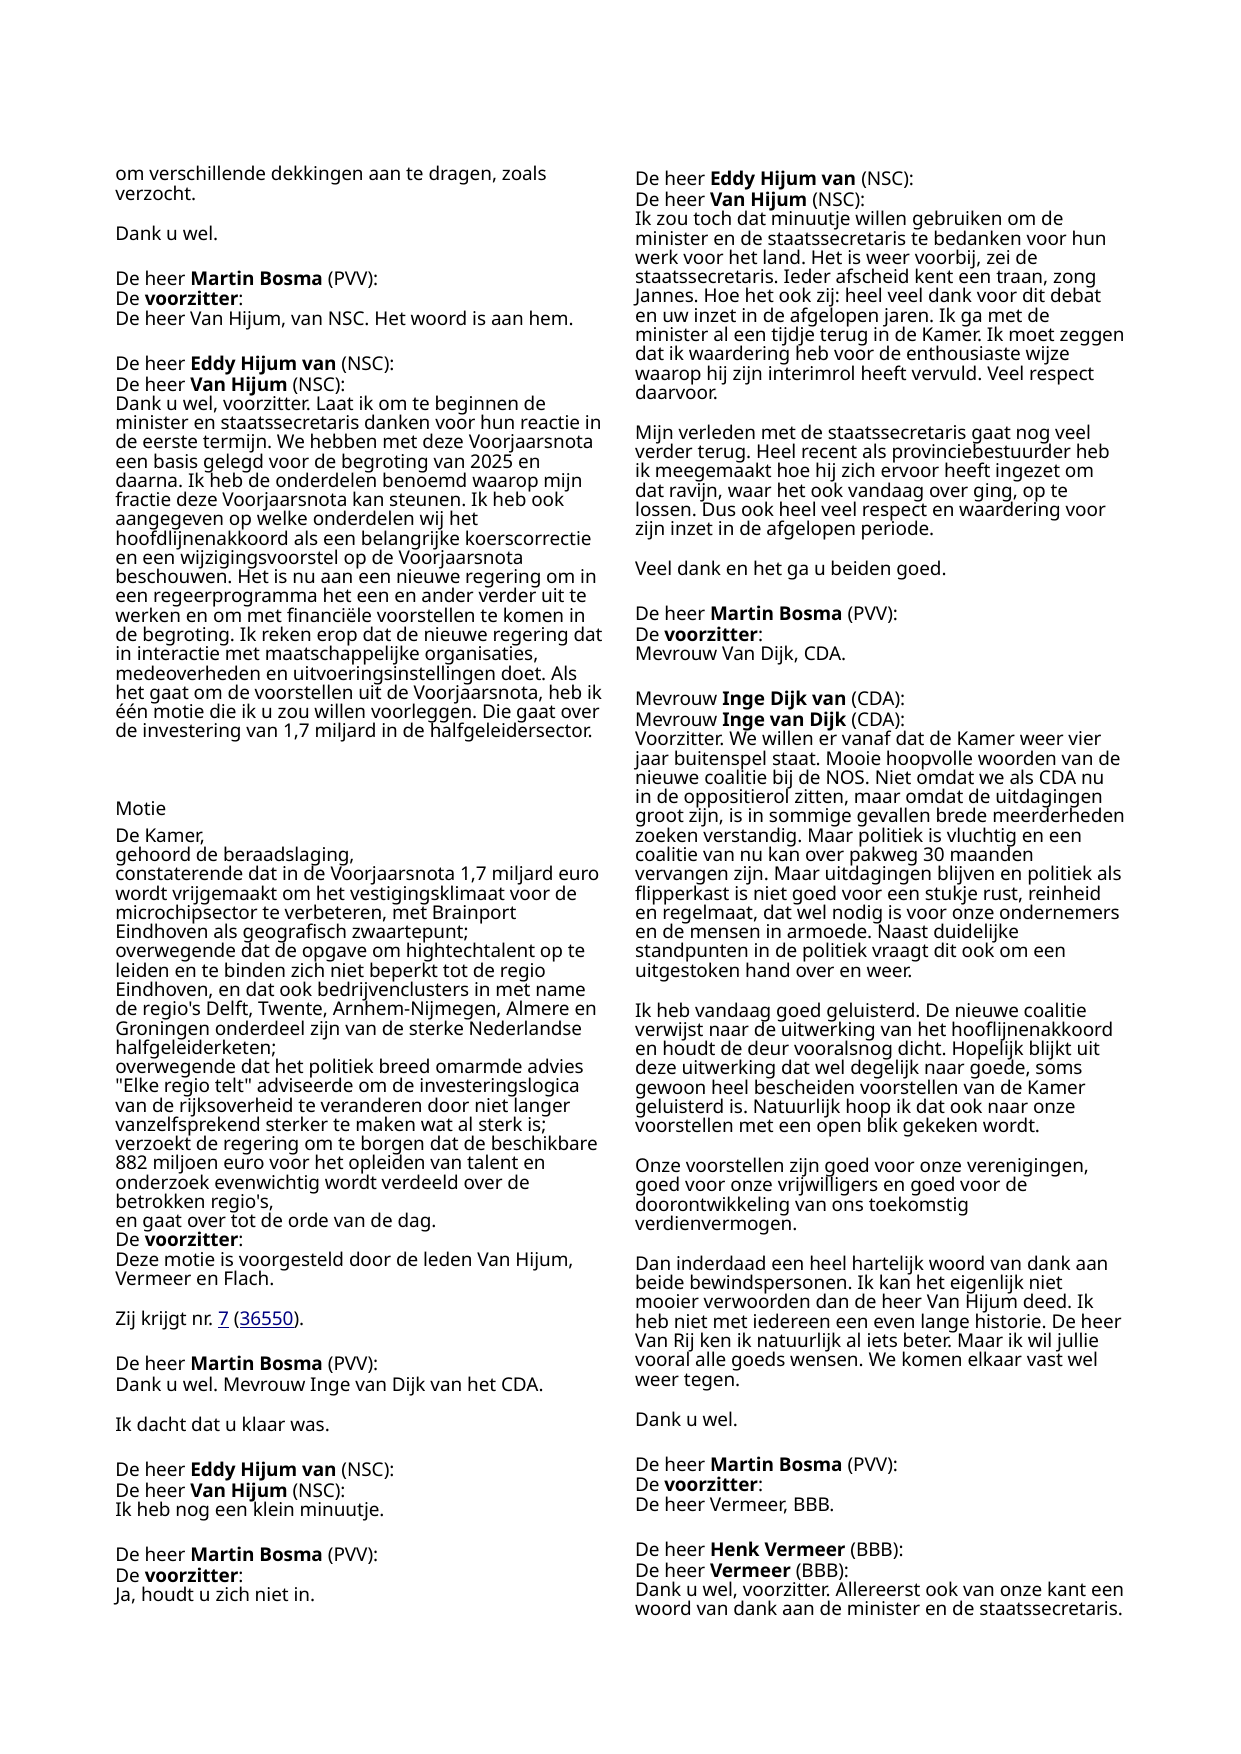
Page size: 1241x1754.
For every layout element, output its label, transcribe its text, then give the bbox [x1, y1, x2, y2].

text en gaat over tot de orde van de dag. [115, 1212, 605, 1231]
text verzoekt de regering om te borgen dat de beschikbare 882 miljoen euro voor het opleiden van talent en onderzoek evenwichtig wordt verdeeld over de betrokken regio's, [115, 1135, 605, 1212]
text De heer Eddy Hijum van (NSC): [115, 1456, 605, 1482]
text Ik zou toch dat minuutje willen gebruiken om de minister en de staatssecretaris te bedanken voor hun werk voor het land. Het is weer voorbij, zei de staatssecretaris. Ieder afscheid kent een traan, zong Jannes. Hoe het ook zij: heel veel dank voor dit debat en uw inzet in de afgelopen jaren. Ik ga met de minister al een tijdje terug in de Kamer. Ik moet zeggen dat ik waardering heb voor de enthousiaste wijze waarop hij zijn interimrol heeft vervuld. Veel respect daarvoor. [635, 210, 1125, 403]
text Mevrouw Van Dijk, CDA. [635, 645, 1125, 664]
text Mevrouw Inge Dijk van (CDA): [635, 685, 1125, 711]
text De Kamer, [115, 827, 605, 846]
text Onze voorstellen zijn goed voor onze verenigingen, goed voor onze vrijwilligers en goed voor de doorontwikkeling van ons toekomstig verdienvermogen. [635, 1157, 1125, 1234]
text De voorzitter: [115, 290, 605, 310]
text De heer Van Hijum (NSC): [115, 1482, 605, 1501]
text De heer Vermeer, BBB. [635, 1496, 1125, 1515]
text De heer Martin Bosma (PVV): [115, 265, 605, 290]
text Ik heb vandaag goed geluisterd. De nieuwe coalitie verwijst naar de uitwerking van het hooflijnenakkoord en houdt de deur vooralsnog dicht. Hopelijk blijkt uit deze uitwerking dat wel degelijk naar goede, soms gewoon heel bescheiden voorstellen van de Kamer geluisterd is. Natuurlijk hoop ik dat ook naar onze voorstellen met een open blik gekeken wordt. [635, 1002, 1125, 1136]
text De heer Martin Bosma (PVV): [635, 600, 1125, 626]
text Ja, houdt u zich niet in. [115, 1586, 605, 1605]
text overwegende dat het politiek breed omarmde advies "Elke regio telt" adviseerde om de investeringslogica van de rijksoverheid te veranderen door niet langer vanzelfsprekend sterker te maken wat al sterk is; [115, 1058, 605, 1135]
text De heer Van Hijum (NSC): [115, 376, 605, 395]
text Mijn verleden met de staatssecretaris gaat nog veel verder terug. Heel recent als provinciebestuurder heb ik meegemaakt hoe hij zich ervoor heeft ingezet om dat ravijn, waar het ook vandaag over ging, op te lossen. Dus ook heel veel respect en waardering voor zijn inzet in de afgelopen periode. [635, 424, 1125, 539]
text De heer Martin Bosma (PVV): [115, 1541, 605, 1567]
text constaterende dat in de Voorjaarsnota 1,7 miljard euro wordt vrijgemaakt om het vestigingsklimaat voor de microchipsector te verbeteren, met Brainport Eindhoven als geografisch zwaartepunt; [115, 865, 605, 942]
text overwegende dat de opgave om hightechtalent op te leiden en te binden zich niet beperkt tot de regio Eindhoven, en dat ook bedrijvenclusters in met name de regio's Delft, Twente, Arnhem-Nijmegen, Almere en Groningen onderdeel zijn van de sterke Nederlandse halfgeleiderketen; [115, 942, 605, 1058]
text De voorzitter: [635, 1476, 1125, 1496]
text De heer Vermeer (BBB): [635, 1562, 1125, 1581]
text Dank u wel. [635, 1411, 1125, 1430]
text De voorzitter: [635, 626, 1125, 645]
text De heer Eddy Hijum van (NSC): [115, 350, 605, 376]
text De heer Henk Vermeer (BBB): [635, 1536, 1125, 1562]
text De heer Martin Bosma (PVV): [115, 1350, 605, 1376]
text Voorzitter. We willen er vanaf dat de Kamer weer vier jaar buitenspel staat. Mooie hoopvolle woorden van de nieuwe coalitie bij de NOS. Niet omdat we als CDA nu in de oppositierol zitten, maar omdat de uitdagingen groot zijn, is in sommige gevallen brede meerderheden zoeken verstandig. Maar politiek is vluchtig en een coalitie van nu kan over pakweg 30 maanden vervangen zijn. Maar uitdagingen blijven en politiek als flipperkast is niet goed voor een stukje rust, reinheid en regelmaat, dat wel nodig is voor onze ondernemers en de mensen in armoede. Naast duidelijke standpunten in de politiek vraagt dit ook om een uitgestoken hand over en weer. [635, 730, 1125, 981]
text Ik heb nog een klein minuutje. [115, 1501, 605, 1520]
text De voorzitter: [115, 1231, 605, 1251]
text De heer Van Hijum, van NSC. Het woord is aan hem. [115, 310, 605, 329]
text Dank u wel. Mevrouw Inge van Dijk van het CDA. [115, 1376, 605, 1395]
text Dank u wel, voorzitter. Laat ik om te beginnen de minister en staatssecretaris danken voor hun reactie in de eerste termijn. We hebben met deze Voorjaarsnota een basis gelegd voor de begroting van 2025 en daarna. Ik heb de onderdelen benoemd waarop mijn fractie deze Voorjaarsnota kan steunen. Ik heb ook aangegeven op welke onderdelen wij het hoofdlijnenakkoord als een belangrijke koerscorrectie en een wijzigingsvoorstel op de Voorjaarsnota beschouwen. Het is nu aan een nieuwe regering om in een regeerprogramma het een en ander verder uit te werken en om met financiële voorstellen te komen in de begroting. Ik reken erop dat de nieuwe regering dat in interactie met maatschappelijke organisaties, medeoverheden en uitvoeringsinstellingen doet. Als het gaat om de voorstellen uit de Voorjaarsnota, heb ik één motie die ik u zou willen voorleggen. Die gaat over de investering van 1,7 miljard in de halfgeleidersector. [115, 395, 605, 742]
text om verschillende dekkingen aan te dragen, zoals verzocht. [115, 165, 605, 204]
text Motie [115, 795, 605, 821]
text De voorzitter: [115, 1567, 605, 1586]
text De heer Van Hijum (NSC): [635, 191, 1125, 210]
text Veel dank en het ga u beiden goed. [635, 560, 1125, 579]
text Deze motie is voorgesteld door de leden Van Hijum, Vermeer en Flach. [115, 1251, 605, 1289]
text Mevrouw Inge van Dijk (CDA): [635, 711, 1125, 730]
text De heer Eddy Hijum van (NSC): [635, 165, 1125, 191]
text Ik dacht dat u klaar was. [115, 1416, 605, 1435]
text Zij krijgt nr. 7 (36550). [115, 1310, 605, 1329]
text Dan inderdaad een heel hartelijk woord van dank aan beide bewindspersonen. Ik kan het eigenlijk niet mooier verwoorden dan de heer Van Hijum deed. Ik heb niet met iedereen een even lange historie. De heer Van Rij ken ik natuurlijk al iets beter. Maar ik wil jullie vooral alle goeds wensen. We komen elkaar vast wel weer tegen. [635, 1255, 1125, 1390]
text Dank u wel. [115, 224, 605, 244]
text Dank u wel, voorzitter. Allereerst ook van onze kant een woord van dank aan de minister en de staatssecretaris. [635, 1581, 1125, 1619]
text De heer Martin Bosma (PVV): [635, 1451, 1125, 1476]
text gehoord de beraadslaging, [115, 846, 605, 865]
